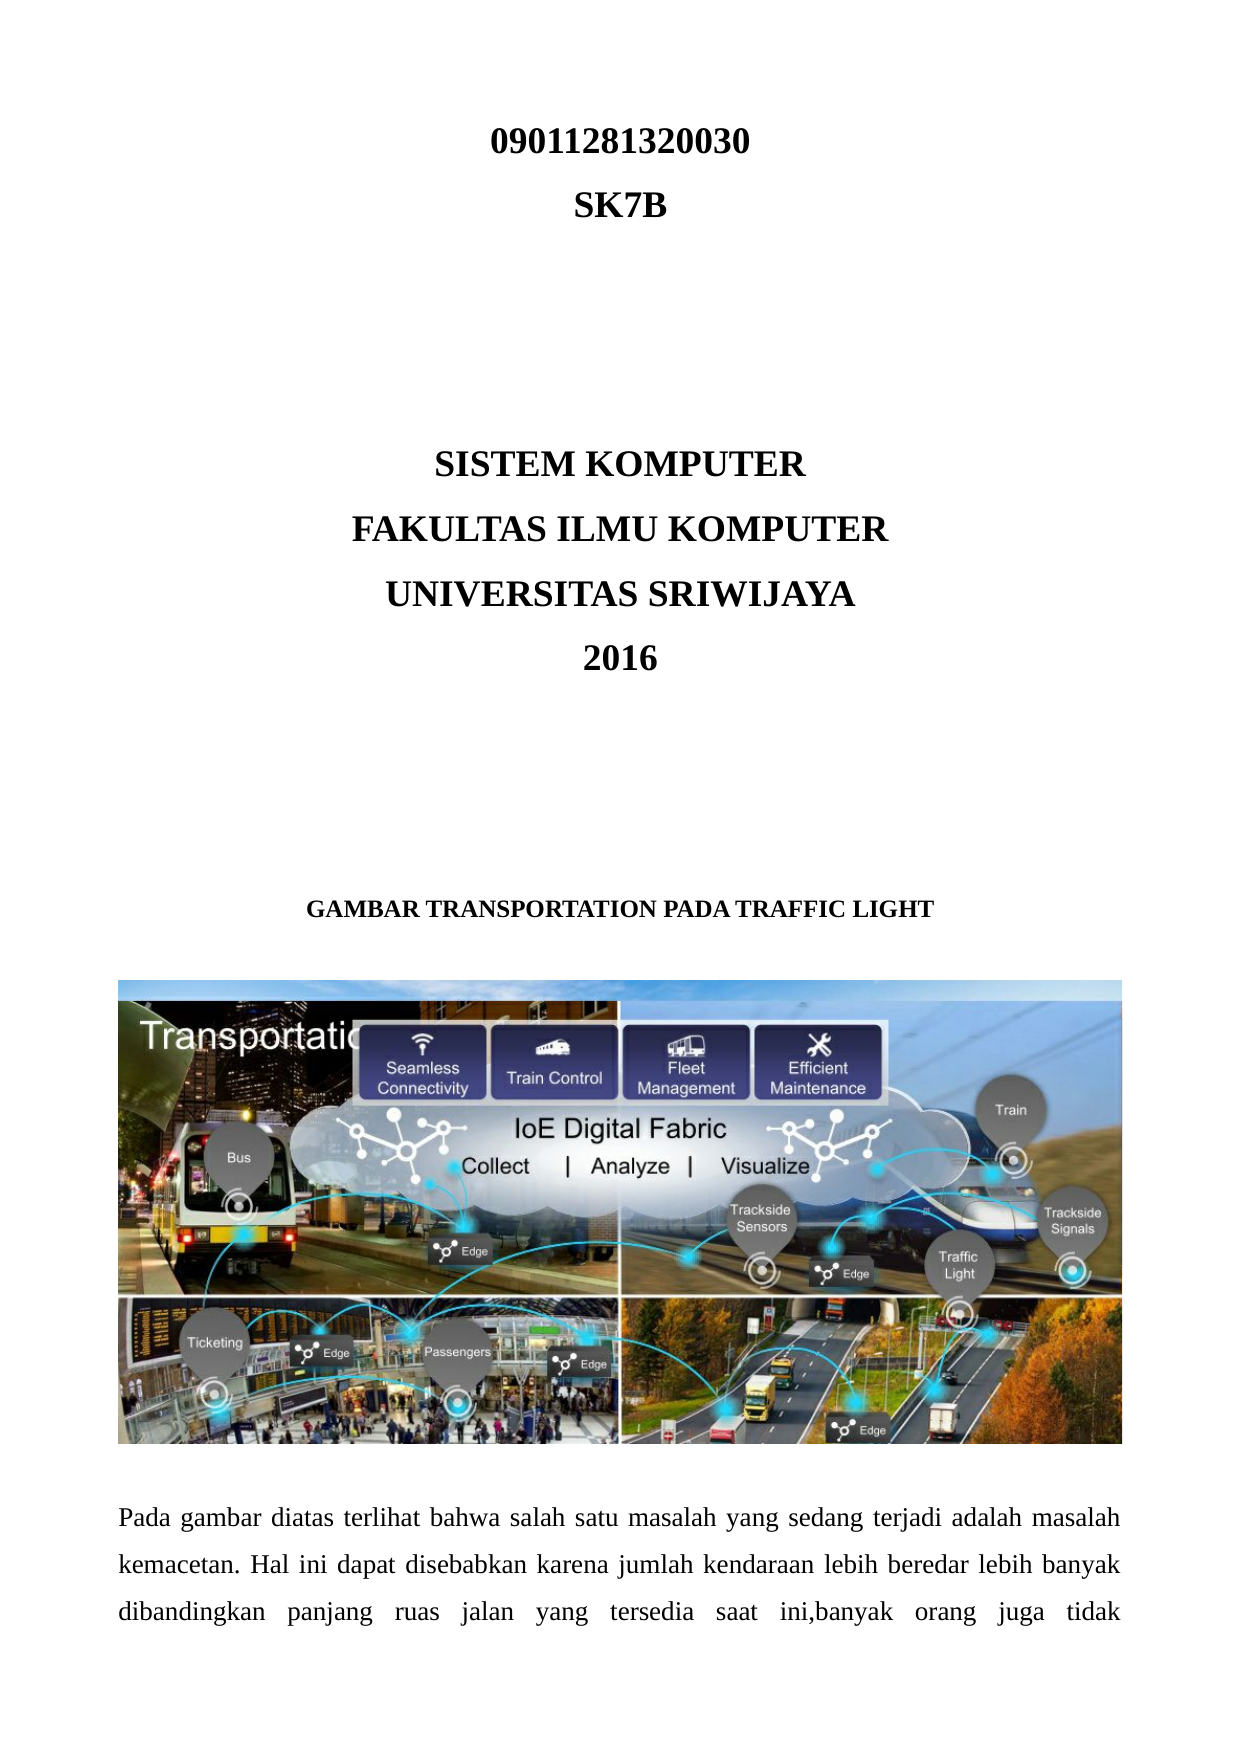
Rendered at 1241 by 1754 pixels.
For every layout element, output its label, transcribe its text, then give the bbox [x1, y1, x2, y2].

text 09011281320030 [118, 118, 1122, 161]
text FAKULTAS ILMU KOMPUTER [118, 506, 1122, 549]
text Pada gambar diatas terlihat bahwa salah satu masalah yang sedang terjadi adalah masalah kemacetan. Hal ini dapat disebabkan karena jumlah kendaraan lebih beredar lebih banyak dibandingkan panjang ruas jalan yang tersedia saat ini,banyak orang juga tidak [118, 1501, 1122, 1626]
text UNIVERSITAS SRIWIJAYA [118, 571, 1122, 614]
text SISTEM KOMPUTER [118, 442, 1122, 485]
picture [118, 980, 1123, 1444]
text 2016 [118, 636, 1122, 679]
text SK7B [118, 183, 1122, 226]
text GAMBAR TRANSPORTATION PADA TRAFFIC LIGHT [118, 894, 1122, 923]
